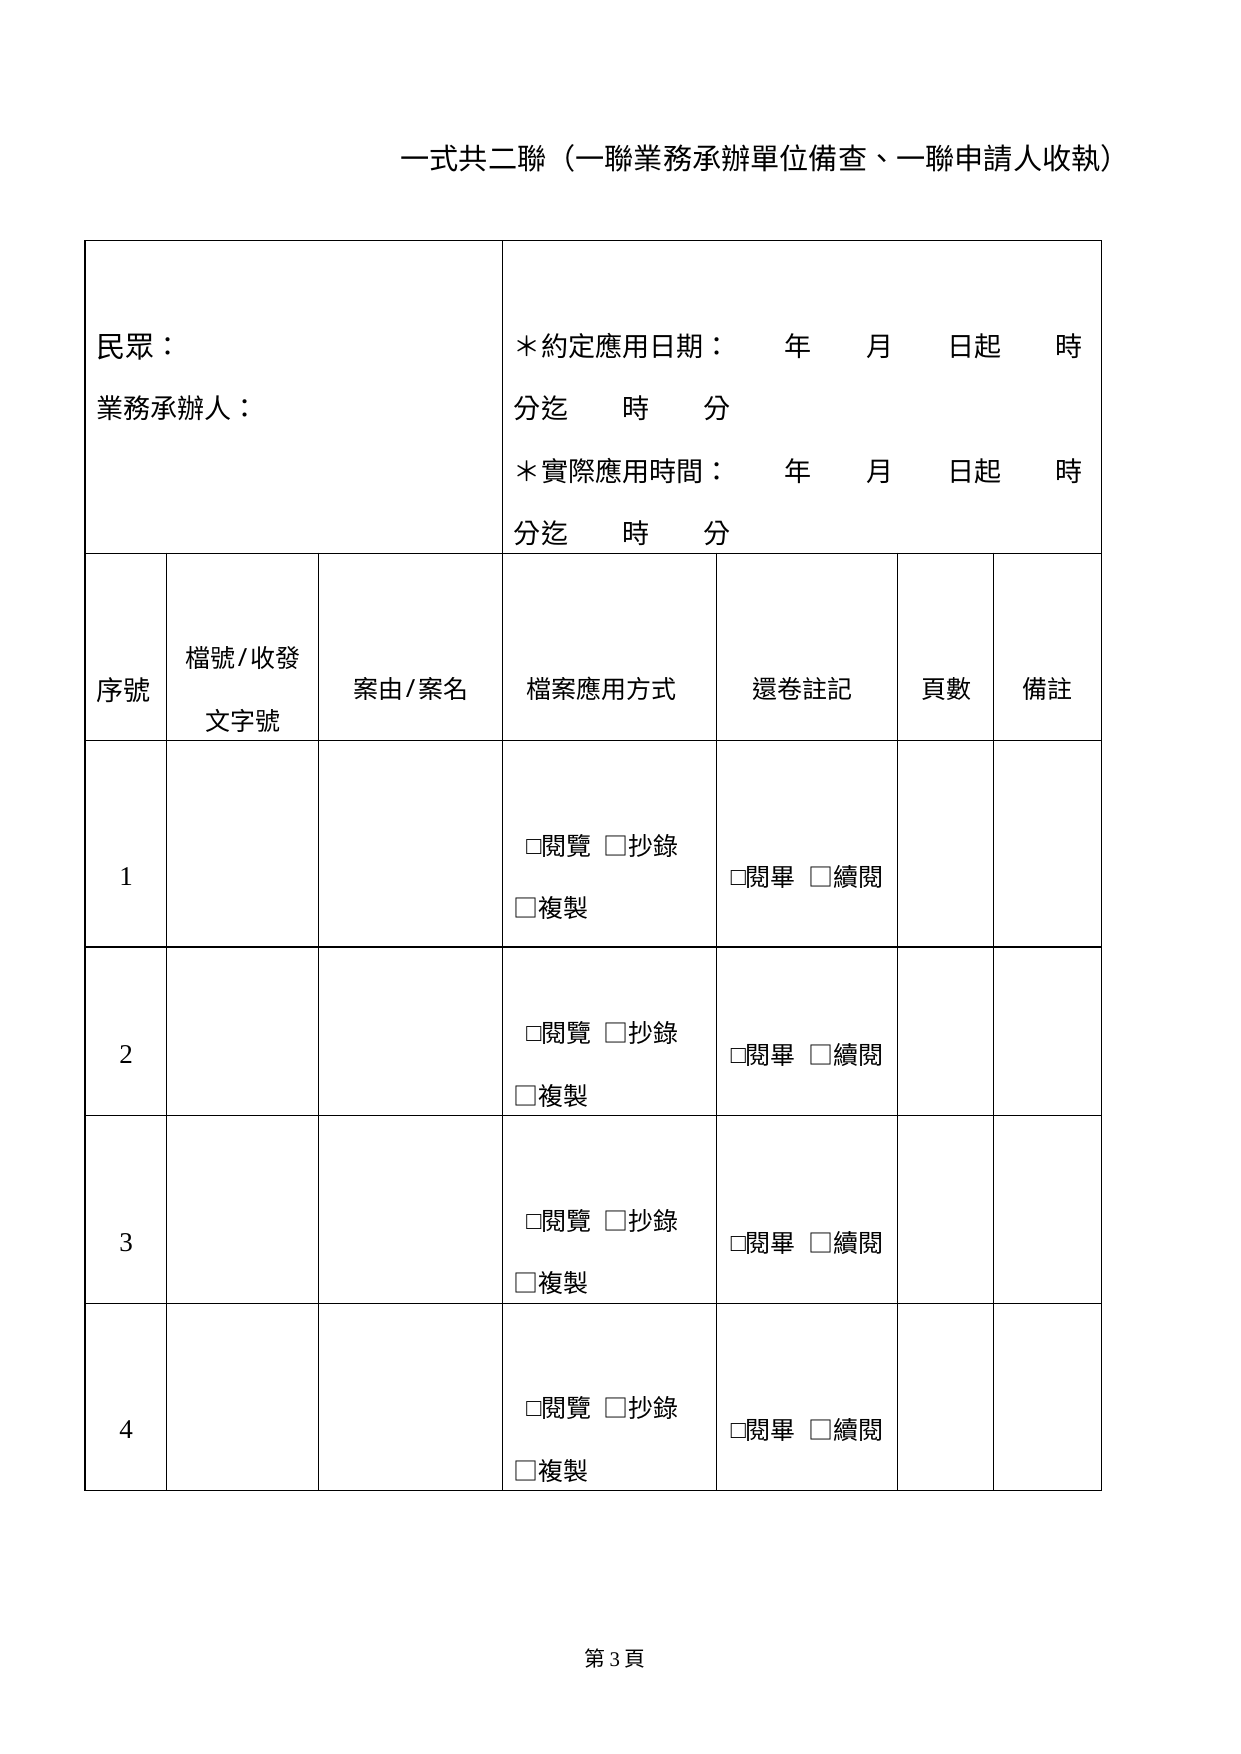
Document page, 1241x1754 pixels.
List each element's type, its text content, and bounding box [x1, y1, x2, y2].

text 一式共二聯（一聯業務承辦單位備查、一聯申請人收執） [85, 115, 1129, 178]
table_cell [898, 1116, 993, 1303]
table_cell □閱覽 □抄錄 □複製 [503, 741, 716, 946]
table_cell 還卷註記 [717, 554, 897, 740]
table_cell [167, 948, 318, 1115]
table_cell □閱畢 □續閱 [717, 948, 897, 1115]
table_cell 4 [86, 1304, 166, 1490]
table_cell [319, 741, 502, 946]
table_cell [994, 948, 1101, 1115]
table_cell □閱畢 □續閱 [717, 1304, 897, 1490]
table_cell [167, 1116, 318, 1303]
table_cell 檔案應用方式 [503, 554, 716, 740]
table_cell 檔號/收發文字號 [167, 554, 318, 740]
table_cell 2 [86, 948, 166, 1115]
table_cell □閱畢 □續閱 [717, 741, 897, 946]
table_cell [994, 1304, 1101, 1490]
table_cell [994, 1116, 1101, 1303]
table_cell 1 [86, 741, 166, 946]
table_cell [319, 948, 502, 1115]
table_header ＊約定應用日期： 年 月 日起 時 分迄 時 分 ＊實際應用時間： 年 月 日起 時 分迄 時 分 [503, 241, 1101, 553]
table_cell □閱覽 □抄錄 □複製 [503, 1304, 716, 1490]
table_cell [898, 948, 993, 1115]
table_cell [898, 741, 993, 946]
table_cell [994, 741, 1101, 946]
table_cell [167, 1304, 318, 1490]
table_cell □閱覽 □抄錄 □複製 [503, 1116, 716, 1303]
table_cell [319, 1304, 502, 1490]
table_header 民眾： 業務承辦人： [86, 241, 502, 553]
table_cell 備註 [994, 554, 1101, 740]
table_cell 案由/案名 [319, 554, 502, 740]
table_cell [898, 1304, 993, 1490]
table_cell □閱覽 □抄錄 □複製 [503, 948, 716, 1115]
table_cell 序號 [86, 554, 166, 740]
table_cell [167, 741, 318, 946]
table_cell 3 [86, 1116, 166, 1303]
table_cell 頁數 [898, 554, 993, 740]
table_cell [319, 1116, 502, 1303]
table_cell □閱畢 □續閱 [717, 1116, 897, 1303]
